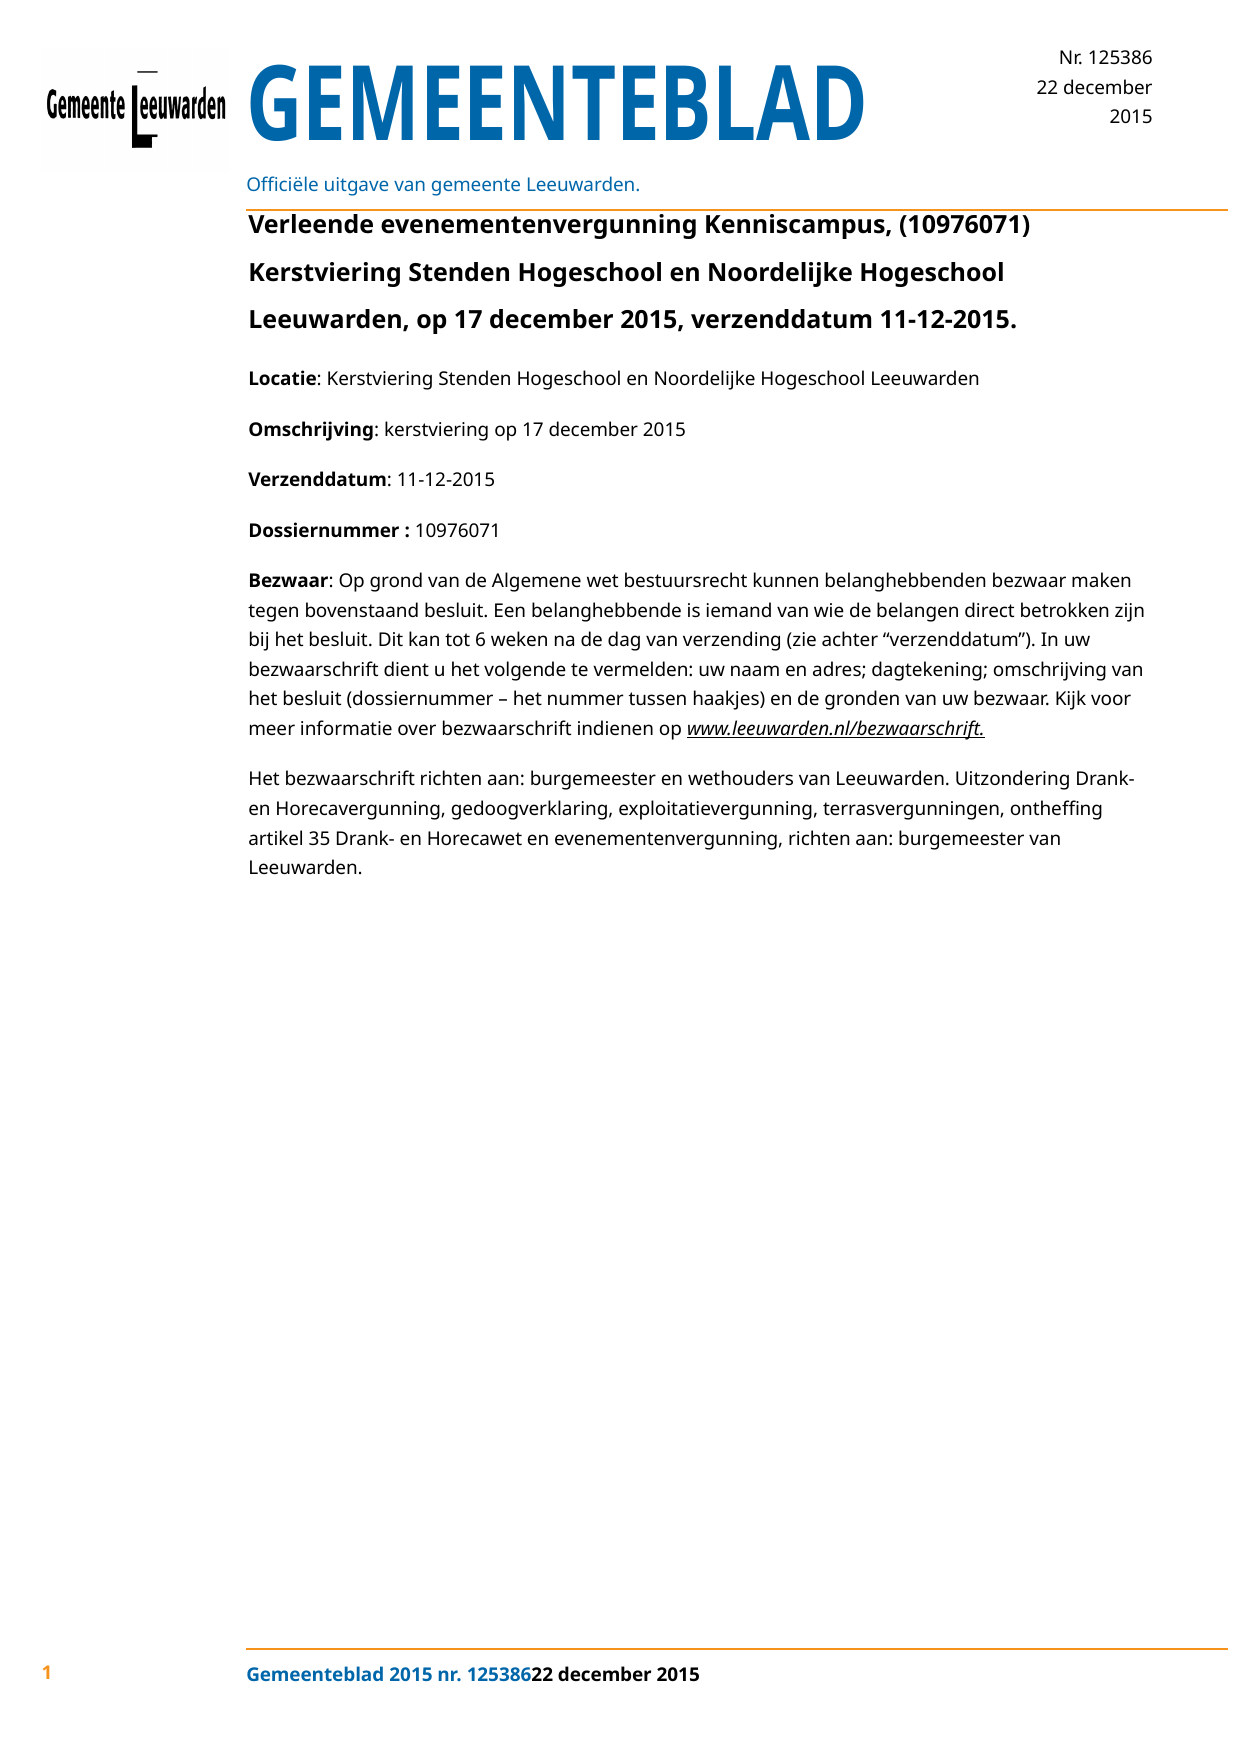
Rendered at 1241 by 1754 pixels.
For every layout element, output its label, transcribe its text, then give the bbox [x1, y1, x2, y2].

text Het bezwaarschrift richten aan: burgemeester en wethouders van Leeuwarden. Uitzondering Drank- en Horecavergunning, gedoogverklaring, exploitatievergunning, terrasvergunningen, ontheffing artikel 35 Drank- en Horecawet en evenementenvergunning, richten aan: burgemeester van Leeuwarden. [248, 766, 1152, 880]
text Verzenddatum: 11-12-2015 [248, 466, 1152, 492]
text Omschrijving: kerstviering op 17 december 2015 [248, 416, 1152, 442]
picture [41, 47, 231, 172]
text Bezwaar: Op grond van de Algemene wet bestuursrecht kunnen belanghebbenden bezwaar maken tegen bovenstaand besluit. Een belanghebbende is iemand van wie de belangen direct betrokken zijn bij het besluit. Dit kan tot 6 weken na de dag van verzending (zie achter “verzenddatum”). In uw bezwaarschrift dient u het volgende te vermelden: uw naam en adres; dagtekening; omschrijving van het besluit (dossiernummer – het nummer tussen haakjes) en de gronden van uw bezwaar. Kijk voor meer informatie over bezwaarschrift indienen op www.leeuwarden.nl/bezwaarschrift. [248, 567, 1152, 741]
text Dossiernummer : 10976071 [248, 517, 1152, 542]
text Locatie: Kerstviering Stenden Hogeschool en Noordelijke Hogeschool Leeuwarden [248, 366, 1152, 391]
text Verleende evenementenvergunning Kenniscampus, (10976071) Kerstviering Stenden Hogeschool en Noordelijke Hogeschool Leeuwarden, op 17 december 2015, verzenddatum 11-12-2015. [248, 211, 1152, 336]
